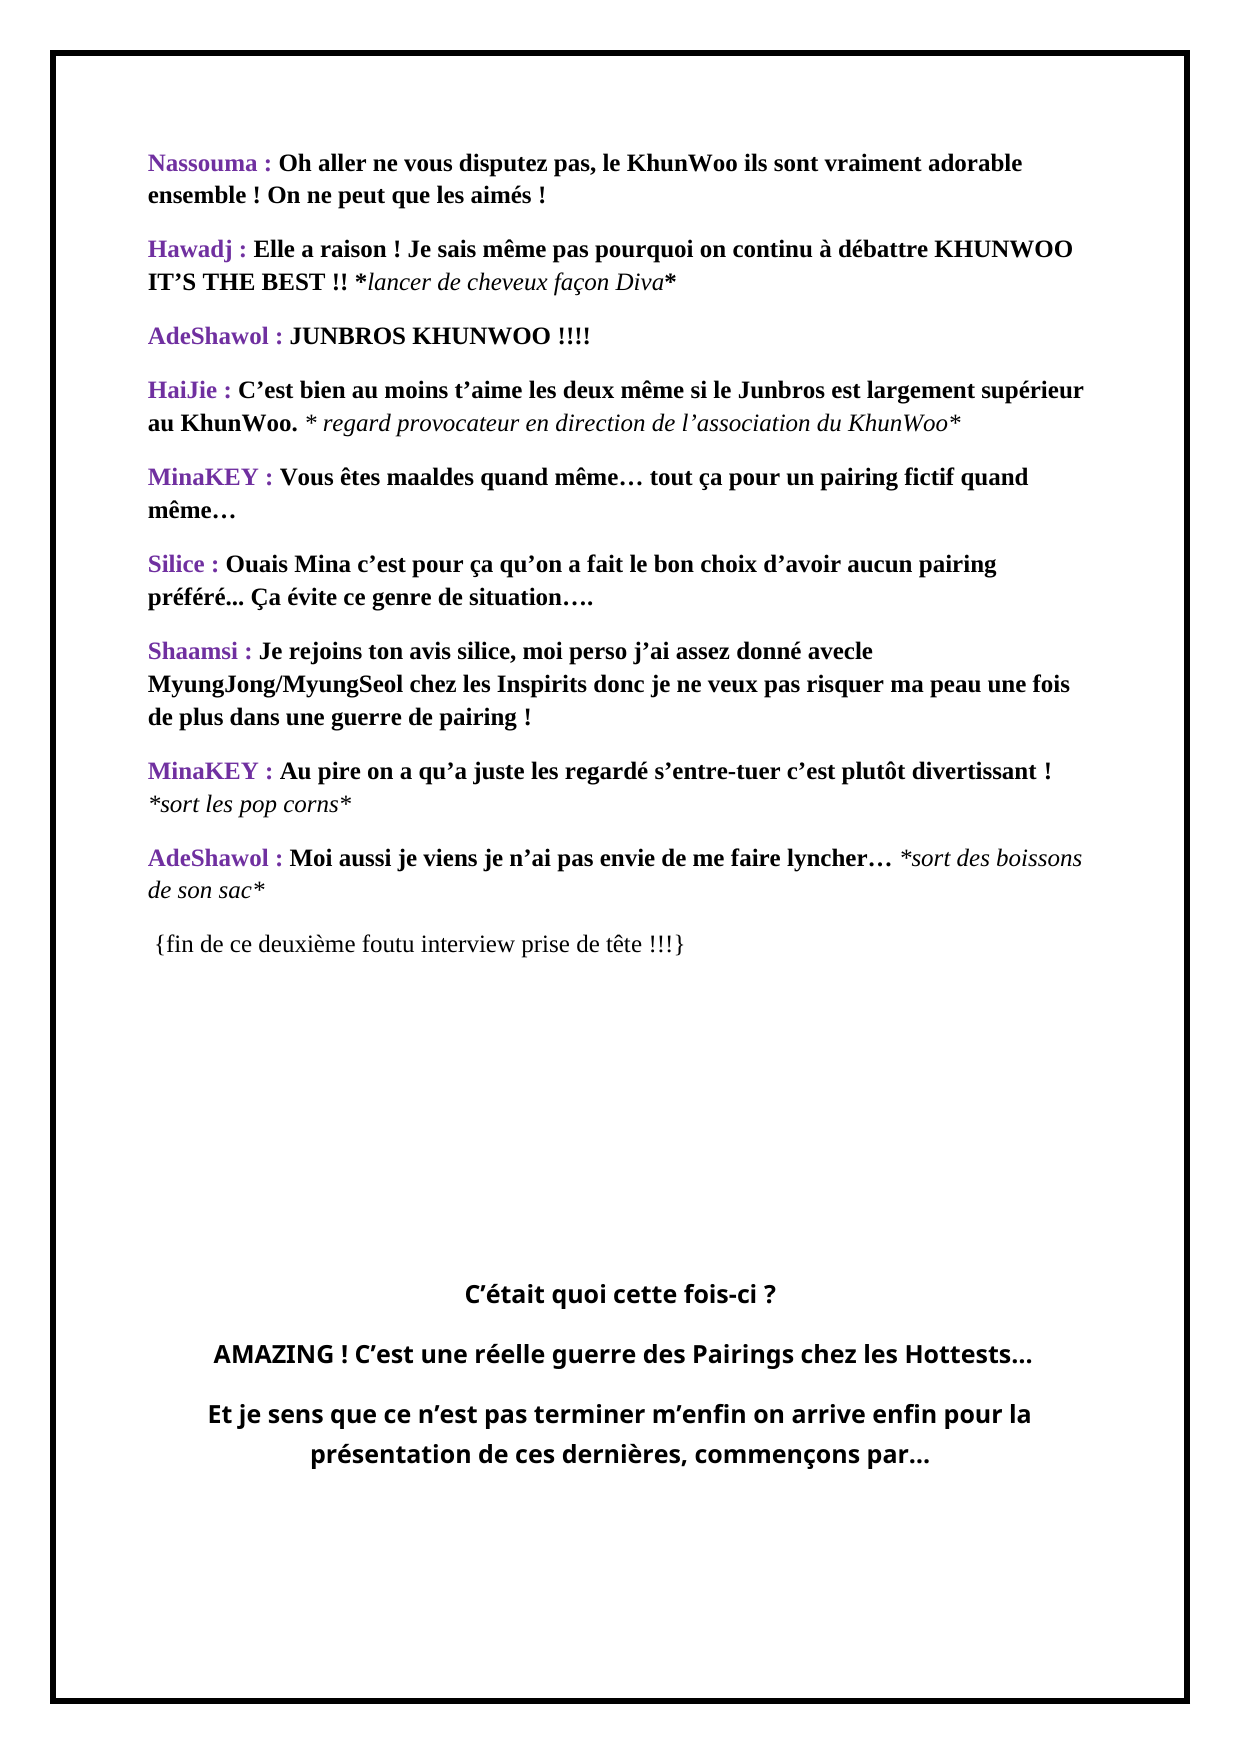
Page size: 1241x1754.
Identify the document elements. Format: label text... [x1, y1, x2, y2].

text Silice : Ouais Mina c’est pour ça qu’on a fait le bon choix d’avoir aucun pairing préféré... Ça évite ce genre de situation…. [148, 549, 1093, 611]
text Et je sens que ce n’est pas terminer m’enfin on arrive enfin pour la présentation de ces dernières, commençons par… [148, 1397, 1093, 1470]
text AdeShawol : JUNBROS KHUNWOO !!!! [148, 321, 1093, 350]
text Shaamsi : Je rejoins ton avis silice, moi perso j’ai assez donné avecle MyungJong/MyungSeol chez les Inspirits donc je ne veux pas risquer ma peau une fois de plus dans une guerre de pairing ! [148, 636, 1093, 731]
text MinaKEY : Au pire on a qu’a juste les regardé s’entre-tuer c’est plutôt divertissant ! *sort les pop corns* [148, 756, 1093, 817]
text AMAZING ! C’est une réelle guerre des Pairings chez les Hottests… [148, 1337, 1093, 1371]
text Nassouma : Oh aller ne vous disputez pas, le KhunWoo ils sont vraiment adorable ensemble ! On ne peut que les aimés ! [148, 148, 1093, 209]
text Hawadj : Elle a raison ! Je sais même pas pourquoi on continu à débattre KHUNWOO IT’S THE BEST !! *lancer de cheveux façon Diva* [148, 234, 1093, 296]
text {fin de ce deuxième foutu interview prise de tête !!!} [148, 929, 1093, 958]
text HaiJie : C’est bien au moins t’aime les deux même si le Junbros est largement supérieur au KhunWoo. * regard provocateur en direction de l’association du KhunWoo* [148, 375, 1093, 437]
text AdeShawol : Moi aussi je viens je n’ai pas envie de me faire lyncher… *sort des boissons de son sac* [148, 843, 1093, 904]
text MinaKEY : Vous êtes maaldes quand même… tout ça pour un pairing fictif quand même… [148, 462, 1093, 524]
text C’était quoi cette fois-ci ? [148, 1277, 1093, 1311]
